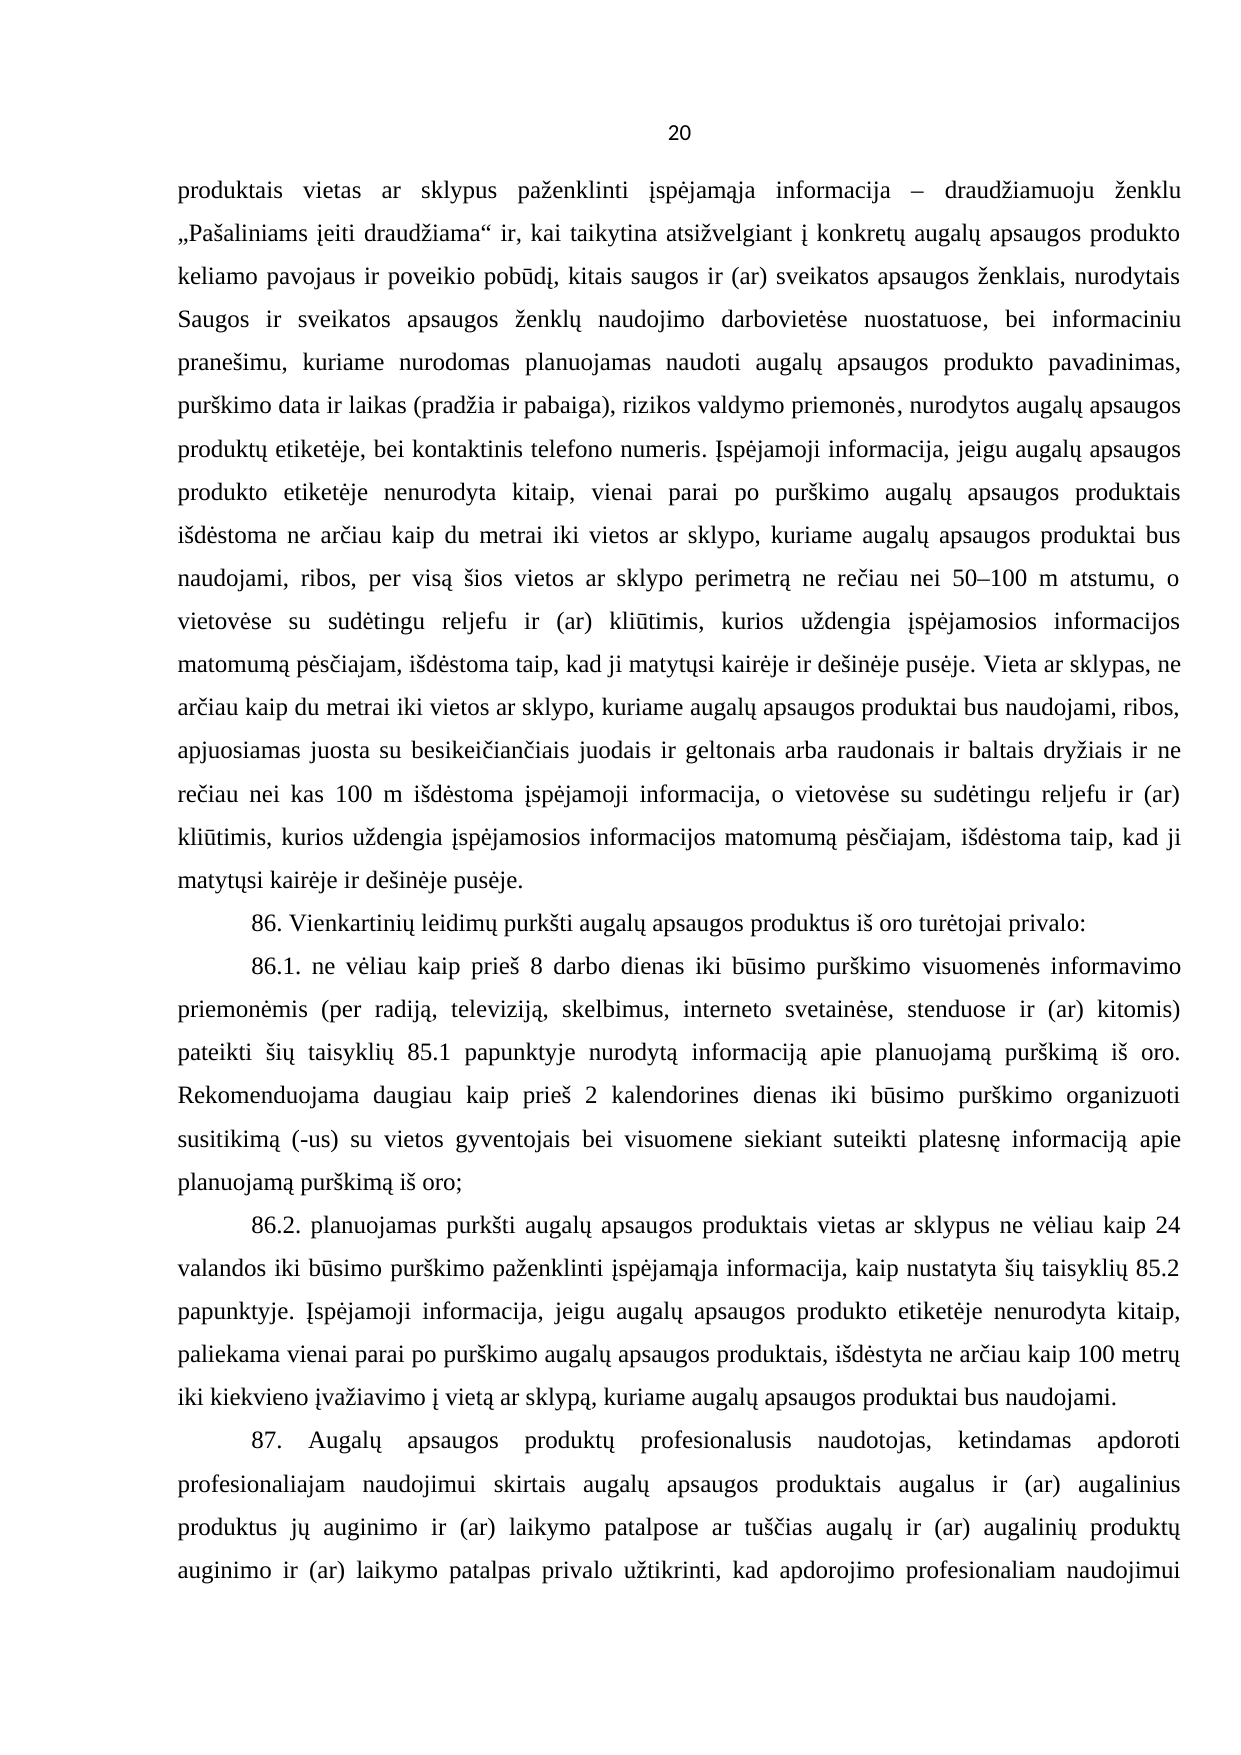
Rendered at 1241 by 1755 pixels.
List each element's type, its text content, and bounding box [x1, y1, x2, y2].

text 87. Augalų apsaugos produktų profesionalusis naudotojas, ketindamas apdoroti profesionaliajam naudojimui skirtais augalų apsaugos produktais augalus ir (ar) augalinius produktus jų auginimo ir (ar) laikymo patalpose ar tuščias augalų ir (ar) augalinių produktų auginimo ir (ar) laikymo patalpas privalo užtikrinti, kad apdorojimo profesionaliam naudojimui [177, 1426, 1181, 1584]
text 86.1. ne vėliau kaip prieš 8 darbo dienas iki būsimo purškimo visuomenės informavimo priemonėmis (per radiją, televiziją, skelbimus, interneto svetainėse, stenduose ir (ar) kitomis) pateikti šių taisyklių 85.1 papunktyje nurodytą informaciją apie planuojamą purškimą iš oro. Rekomenduojama daugiau kaip prieš 2 kalendorines dienas iki būsimo purškimo organizuoti susitikimą (-us) su vietos gyventojais bei visuomene siekiant suteikti platesnę informaciją apie planuojamą purškimą iš oro; [177, 951, 1181, 1196]
text produktais vietas ar sklypus paženklinti įspėjamąja informacija – draudžiamuoju ženklu „Pašaliniams įeiti draudžiama“ ir, kai taikytina atsižvelgiant į konkretų augalų apsaugos produkto keliamo pavojaus ir poveikio pobūdį, kitais saugos ir (ar) sveikatos apsaugos ženklais, nurodytais Saugos ir sveikatos apsaugos ženklų naudojimo darbovietėse nuostatuose, bei informaciniu pranešimu, kuriame nurodomas planuojamas naudoti augalų apsaugos produkto pavadinimas, purškimo data ir laikas (pradžia ir pabaiga), rizikos valdymo priemonės, nurodytos augalų apsaugos produktų etiketėje, bei kontaktinis telefono numeris. Įspėjamoji informacija, jeigu augalų apsaugos produkto etiketėje nenurodyta kitaip, vienai parai po purškimo augalų apsaugos produktais išdėstoma ne arčiau kaip du metrai iki vietos ar sklypo, kuriame augalų apsaugos produktai bus naudojami, ribos, per visą šios vietos ar sklypo perimetrą ne rečiau nei 50–100 m atstumu, o vietovėse su sudėtingu reljefu ir (ar) kliūtimis, kurios uždengia įspėjamosios informacijos matomumą pėsčiajam, išdėstoma taip, kad ji matytųsi kairėje ir dešinėje pusėje. Vieta ar sklypas, ne arčiau kaip du metrai iki vietos ar sklypo, kuriame augalų apsaugos produktai bus naudojami, ribos, apjuosiamas juosta su besikeičiančiais juodais ir geltonais arba raudonais ir baltais dryžiais ir ne rečiau nei kas 100 m išdėstoma įspėjamoji informacija, o vietovėse su sudėtingu reljefu ir (ar) kliūtimis, kurios uždengia įspėjamosios informacijos matomumą pėsčiajam, išdėstoma taip, kad ji matytųsi kairėje ir dešinėje pusėje. [177, 175, 1181, 894]
text 86. Vienkartinių leidimų purkšti augalų apsaugos produktus iš oro turėtojai privalo: [177, 908, 1181, 937]
text 86.2. planuojamas purkšti augalų apsaugos produktais vietas ar sklypus ne vėliau kaip 24 valandos iki būsimo purškimo paženklinti įspėjamąja informacija, kaip nustatyta šių taisyklių 85.2 papunktyje. Įspėjamoji informacija, jeigu augalų apsaugos produkto etiketėje nenurodyta kitaip, paliekama vienai parai po purškimo augalų apsaugos produktais, išdėstyta ne arčiau kaip 100 metrų iki kiekvieno įvažiavimo į vietą ar sklypą, kuriame augalų apsaugos produktai bus naudojami. [177, 1210, 1181, 1411]
